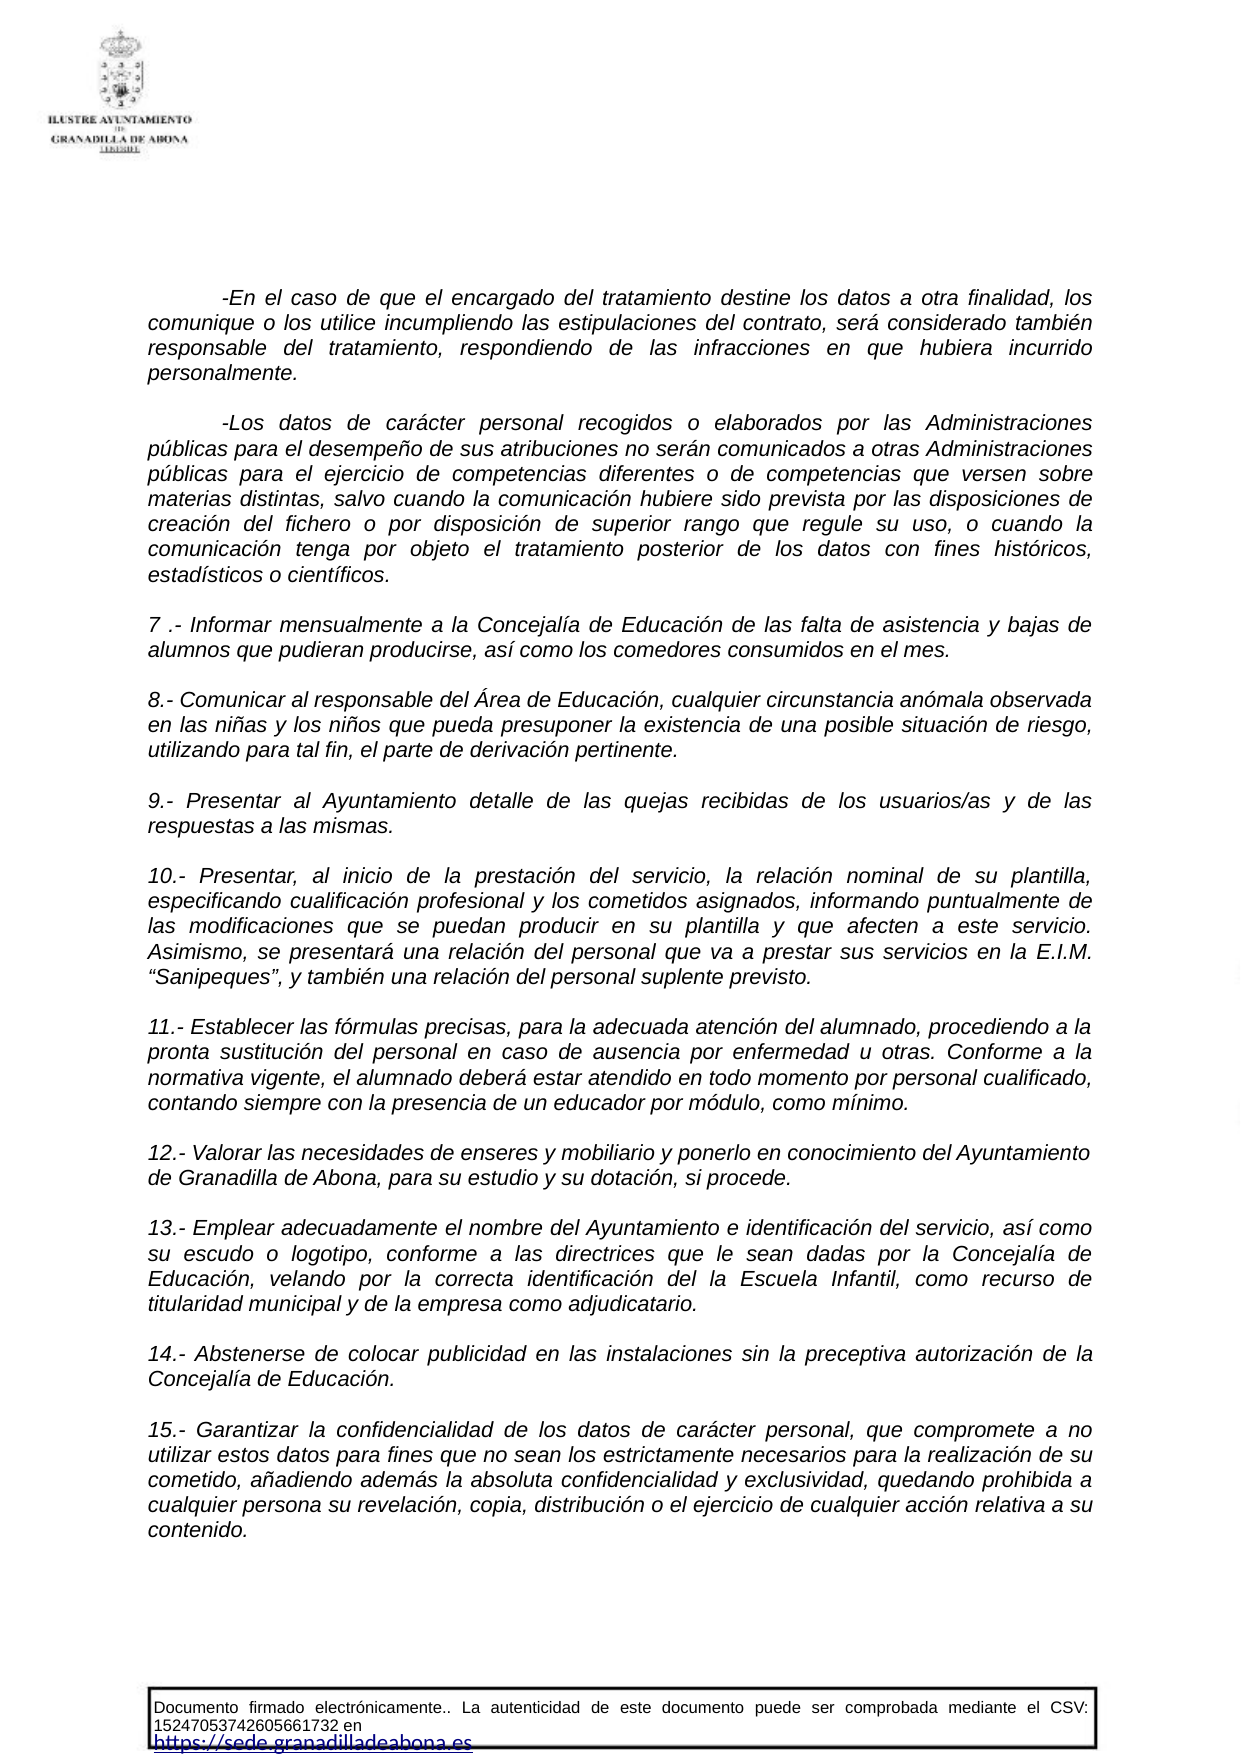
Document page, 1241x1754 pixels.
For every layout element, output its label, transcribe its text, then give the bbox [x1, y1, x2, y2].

text especificando cualificación profesional y los cometidos asignados, informando puntualmente de [148, 889, 1117, 914]
text 11.- Establecer las fórmulas precisas, para la adecuada atención del alumnado, procediendo a la [148, 1015, 1117, 1039]
text creación del fichero o por disposición de superior rango que regule su uso, o cuando la [148, 512, 1117, 536]
text .- Informar mensualmente a la Concejalía de Educación de las falta de asistencia y bajas de [168, 612, 1118, 637]
text 15247053742605661732 en https://sede.granadilladeabona.es [153, 1717, 642, 1754]
text alumnos que pudieran producirse, así como los comedores consumidos en el mes. [148, 638, 976, 662]
text en las niñas y los niños que pueda presuponer la existencia de una posible situación de riesgo, [148, 713, 1117, 738]
text Documento firmado electrónicamente.. La autenticidad de este documento puede ser comprobada mediante el CSV: [153, 1699, 1113, 1718]
text cualquier persona su revelación, copia, distribución o el ejercicio de cualquier acción relativa a su [148, 1493, 1117, 1517]
text contando siempre con la presencia de un educador por módulo, como mínimo. [148, 1091, 1117, 1115]
text cometido, añadiendo además la absoluta confidencialidad y exclusividad, quedando prohibida a [148, 1468, 1117, 1492]
text 9.- Presentar al Ayuntamiento detalle de las quejas recibidas de los usuarios/as y de las [148, 788, 1117, 813]
text de Granadilla de Abona, para su estudio y su dotación, si procede. [148, 1166, 818, 1190]
text utilizando para tal fin, el parte de derivación pertinente. [148, 738, 1117, 763]
text contenido. [148, 1518, 1117, 1543]
text -En el caso de que el encargado del tratamiento destine los datos a otra finalidad, los [221, 285, 1118, 310]
text titularidad municipal y de la empresa como adjudicatario. [148, 1292, 1117, 1316]
text Educación, velando por la correcta identificación del la Escuela Infantil, como recurso de [148, 1267, 1117, 1291]
text utilizar estos datos para fines que no sean los estrictamente necesarios para la realización de su [148, 1443, 1117, 1467]
text 12.- Valorar las necesidades de enseres y mobiliario y ponerlo en conocimiento del Ayuntamiento [148, 1141, 1117, 1165]
text públicas para el desempeño de sus atribuciones no serán comunicados a otras Administraciones [148, 436, 1117, 461]
text -Los datos de carácter personal recogidos o elaborados por las Administraciones [221, 411, 1118, 436]
text Concejalía de Educación. [148, 1367, 421, 1392]
text su escudo o logotipo, conforme a las directrices que le sean dadas por la Concejalía de [148, 1241, 1117, 1266]
text materias distintas, salvo cuando la comunicación hubiere sido prevista por las disposiciones de [148, 487, 1117, 511]
text estadísticos o científicos. [148, 562, 1117, 587]
text las modificaciones que se puedan producir en su plantilla y que afecten a este servicio. [148, 914, 1117, 939]
text normativa vigente, el alumnado deberá estar atendido en todo momento por personal cualificado, [148, 1065, 1117, 1090]
text 7 [148, 612, 168, 637]
text 13.- Emplear adecuadamente el nombre del Ayuntamiento e identificación del servicio, así como [148, 1216, 1117, 1241]
text 15.- Garantizar la confidencialidad de los datos de carácter personal, que compromete a no [148, 1417, 1117, 1442]
text 8.- Comunicar al responsable del Área de Educación, cualquier circunstancia anómala observada [148, 688, 1117, 712]
text públicas para el ejercicio de competencias diferentes o de competencias que versen sobre [148, 462, 1117, 486]
text pronta sustitución del personal en caso de ausencia por enfermedad u otras. Conforme a la [148, 1040, 1117, 1064]
text respuestas a las mismas. [148, 814, 419, 838]
text 10.- Presentar, al inicio de la prestación del servicio, la relación nominal de su plantilla, [148, 864, 1117, 888]
text comunique o los utilice incumpliendo las estipulaciones del contrato, será considerado también [148, 311, 1117, 335]
text responsable del tratamiento, respondiendo de las infracciones en que hubiera incurrido [148, 336, 1117, 360]
text comunicación tenga por objeto el tratamiento posterior de los datos con fines históricos, [148, 537, 1117, 562]
text “Sanipeques”, y también una relación del personal suplente previsto. [148, 964, 838, 989]
text personalmente. [148, 361, 1117, 386]
text 14.- Abstenerse de colocar publicidad en las instalaciones sin la preceptiva autorización de la [148, 1342, 1117, 1366]
text Asimismo, se presentará una relación del personal que va a prestar sus servicios en la E.I.M. [148, 939, 1117, 964]
